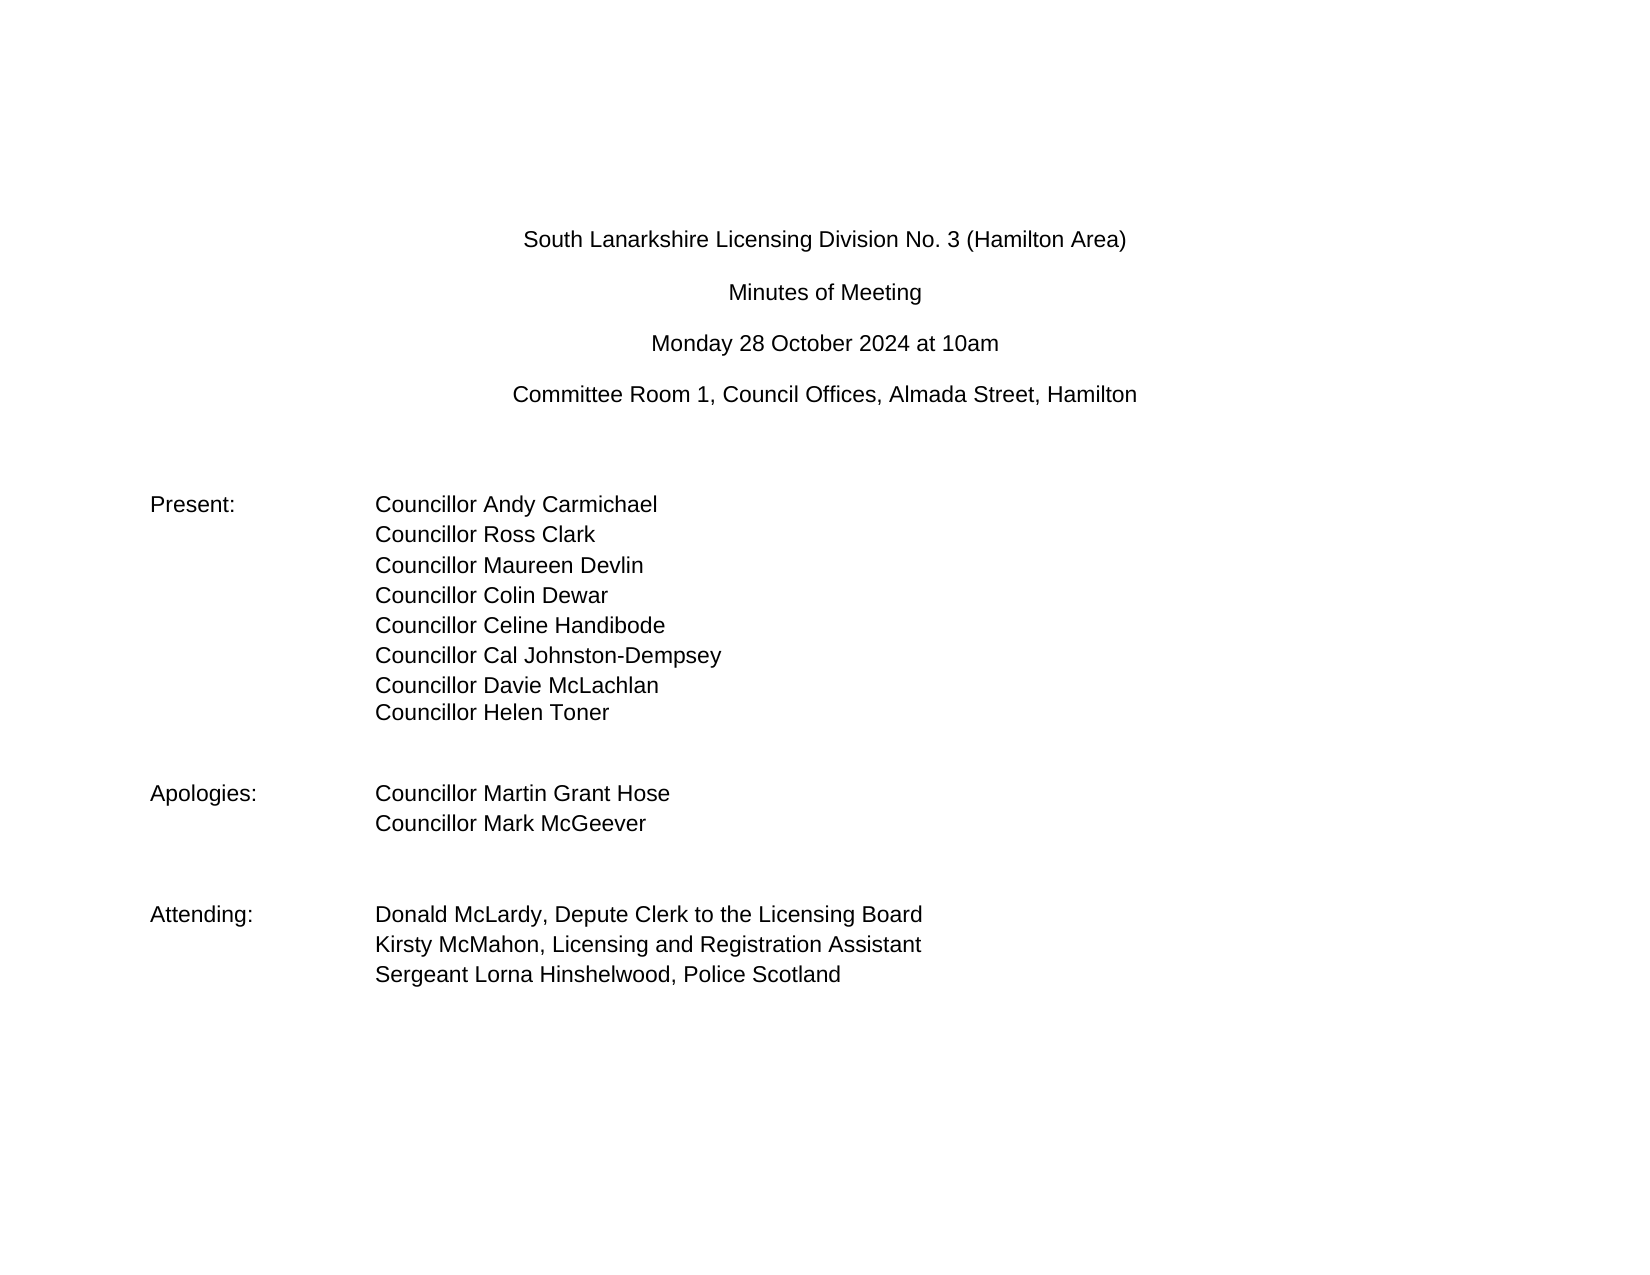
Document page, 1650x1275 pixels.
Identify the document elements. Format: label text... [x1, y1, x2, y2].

text Committee Room 1, Council Offices, Almada Street, Hamilton [150, 381, 1500, 407]
text Councillor Cal Johnston-Dempsey [300, 642, 1500, 669]
text Councillor Mark McGeever [300, 810, 1500, 837]
subtitle South Lanarkshire Licensing Division No. 3 (Hamilton Area) [150, 226, 1500, 252]
text Councillor Davie McLachlan [300, 672, 1500, 699]
text Attending: Donald McLardy, Depute Clerk to the Licensing Board [150, 901, 1500, 927]
text Monday 28 October 2024 at 10am [150, 330, 1500, 356]
text Councillor Maureen Devlin [375, 552, 1500, 578]
text Present: Councillor Andy Carmichael [150, 491, 1500, 518]
text Apologies: Councillor Martin Grant Hose [150, 780, 1500, 806]
text Minutes of Meeting [150, 279, 1500, 305]
text Sergeant Lorna Hinshelwood, Police Scotland [150, 961, 1500, 988]
text Councillor Colin Dewar [300, 582, 1500, 608]
text Councillor Helen Toner [300, 699, 1500, 725]
text Kirsty McMahon, Licensing and Registration Assistant [150, 931, 1500, 957]
text Councillor Celine Handibode [300, 612, 1500, 638]
text Councillor Ross Clark [375, 521, 1500, 548]
